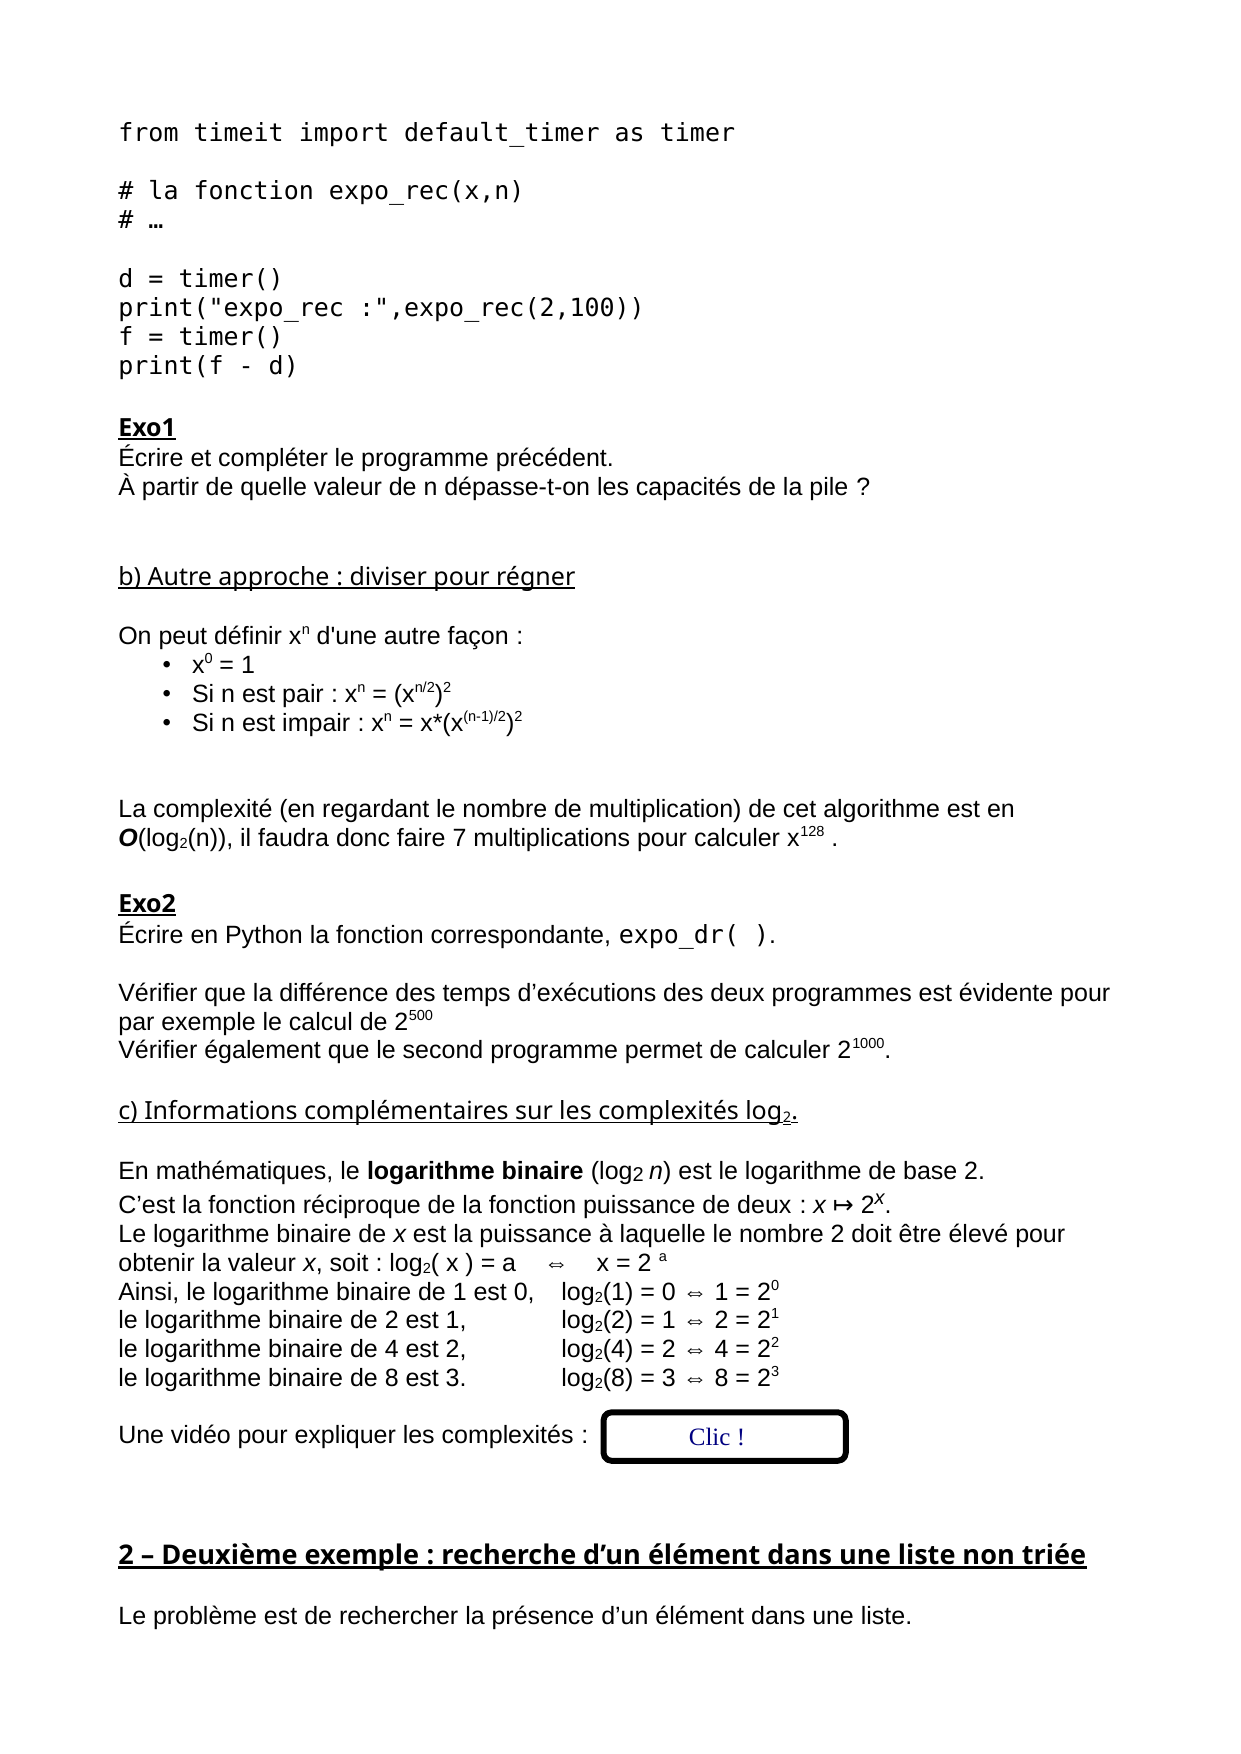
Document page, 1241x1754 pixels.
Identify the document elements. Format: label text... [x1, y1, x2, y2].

text print("expo_rec :",expo_rec(2,100)) [118, 293, 1122, 322]
list x0 = 1 [162, 650, 1122, 679]
text Exo2 [118, 886, 1122, 920]
list Si n est pair : xn = (xn/2)2 [162, 679, 1122, 708]
text le logarithme binaire de 2 est 1, log2(2) = 1 ⇔ 2 = 21 [118, 1305, 1122, 1334]
text Vérifier également que le second programme permet de calculer 21000. [118, 1035, 1122, 1064]
text La complexité (en regardant le nombre de multiplication) de cet algorithme est en O(log2(n)), il faudra donc faire 7 multiplications pour calculer x128 . [118, 794, 1122, 852]
text Exo1 [118, 409, 1122, 443]
text le logarithme binaire de 4 est 2, log2(4) = 2 ⇔ 4 = 22 [118, 1334, 1122, 1363]
text Le problème est de rechercher la présence d’un élément dans une liste. [118, 1601, 1122, 1630]
text # la fonction expo_rec(x,n) [118, 176, 1122, 206]
text b) Autre approche : diviser pour régner [118, 558, 1122, 592]
text le logarithme binaire de 8 est 3. log2(8) = 3 ⇔ 8 = 23 [118, 1363, 1122, 1392]
text C’est la fonction réciproque de la fonction puissance de deux : x ↦ 2x. [118, 1186, 1122, 1219]
text Une vidéo pour expliquer les complexités : [118, 1420, 600, 1449]
text c) Informations complémentaires sur les complexités log2. [118, 1093, 1122, 1127]
text À partir de quelle valeur de n dépasse-t-on les capacités de la pile ? [118, 472, 1122, 501]
text Ainsi, le logarithme binaire de 1 est 0, log2(1) = 0 ⇔ 1 = 20 [118, 1277, 1122, 1305]
text f = timer() [118, 322, 1122, 351]
text print(f - d) [118, 351, 1122, 381]
text # … [118, 206, 1122, 235]
text En mathématiques, le logarithme binaire (log2 n) est le logarithme de base 2. [118, 1156, 1122, 1186]
text from timeit import default_timer as timer [118, 118, 1122, 147]
text On peut définir xn d'une autre façon : [118, 621, 1122, 650]
text Le logarithme binaire de x est la puissance à laquelle le nombre 2 doit être élevé pour obtenir la valeur x, soit : log2( x ) = a ⇔ x = 2 a [118, 1219, 1122, 1277]
list Si n est impair : xn = x*(x(n-1)/2)2 [162, 708, 1122, 737]
text Écrire et compléter le programme précédent. [118, 443, 1122, 472]
text [849, 1420, 1122, 1449]
text 2 – Deuxième exemple : recherche d’un élément dans une liste non triée [118, 1535, 1122, 1572]
text Écrire en Python la fonction correspondante, expo_dr( ). [118, 920, 1122, 949]
text Vérifier que la différence des temps d’exécutions des deux programmes est évidente pour par exemple le calcul de 2500 [118, 978, 1122, 1035]
text d = timer() [118, 264, 1122, 293]
